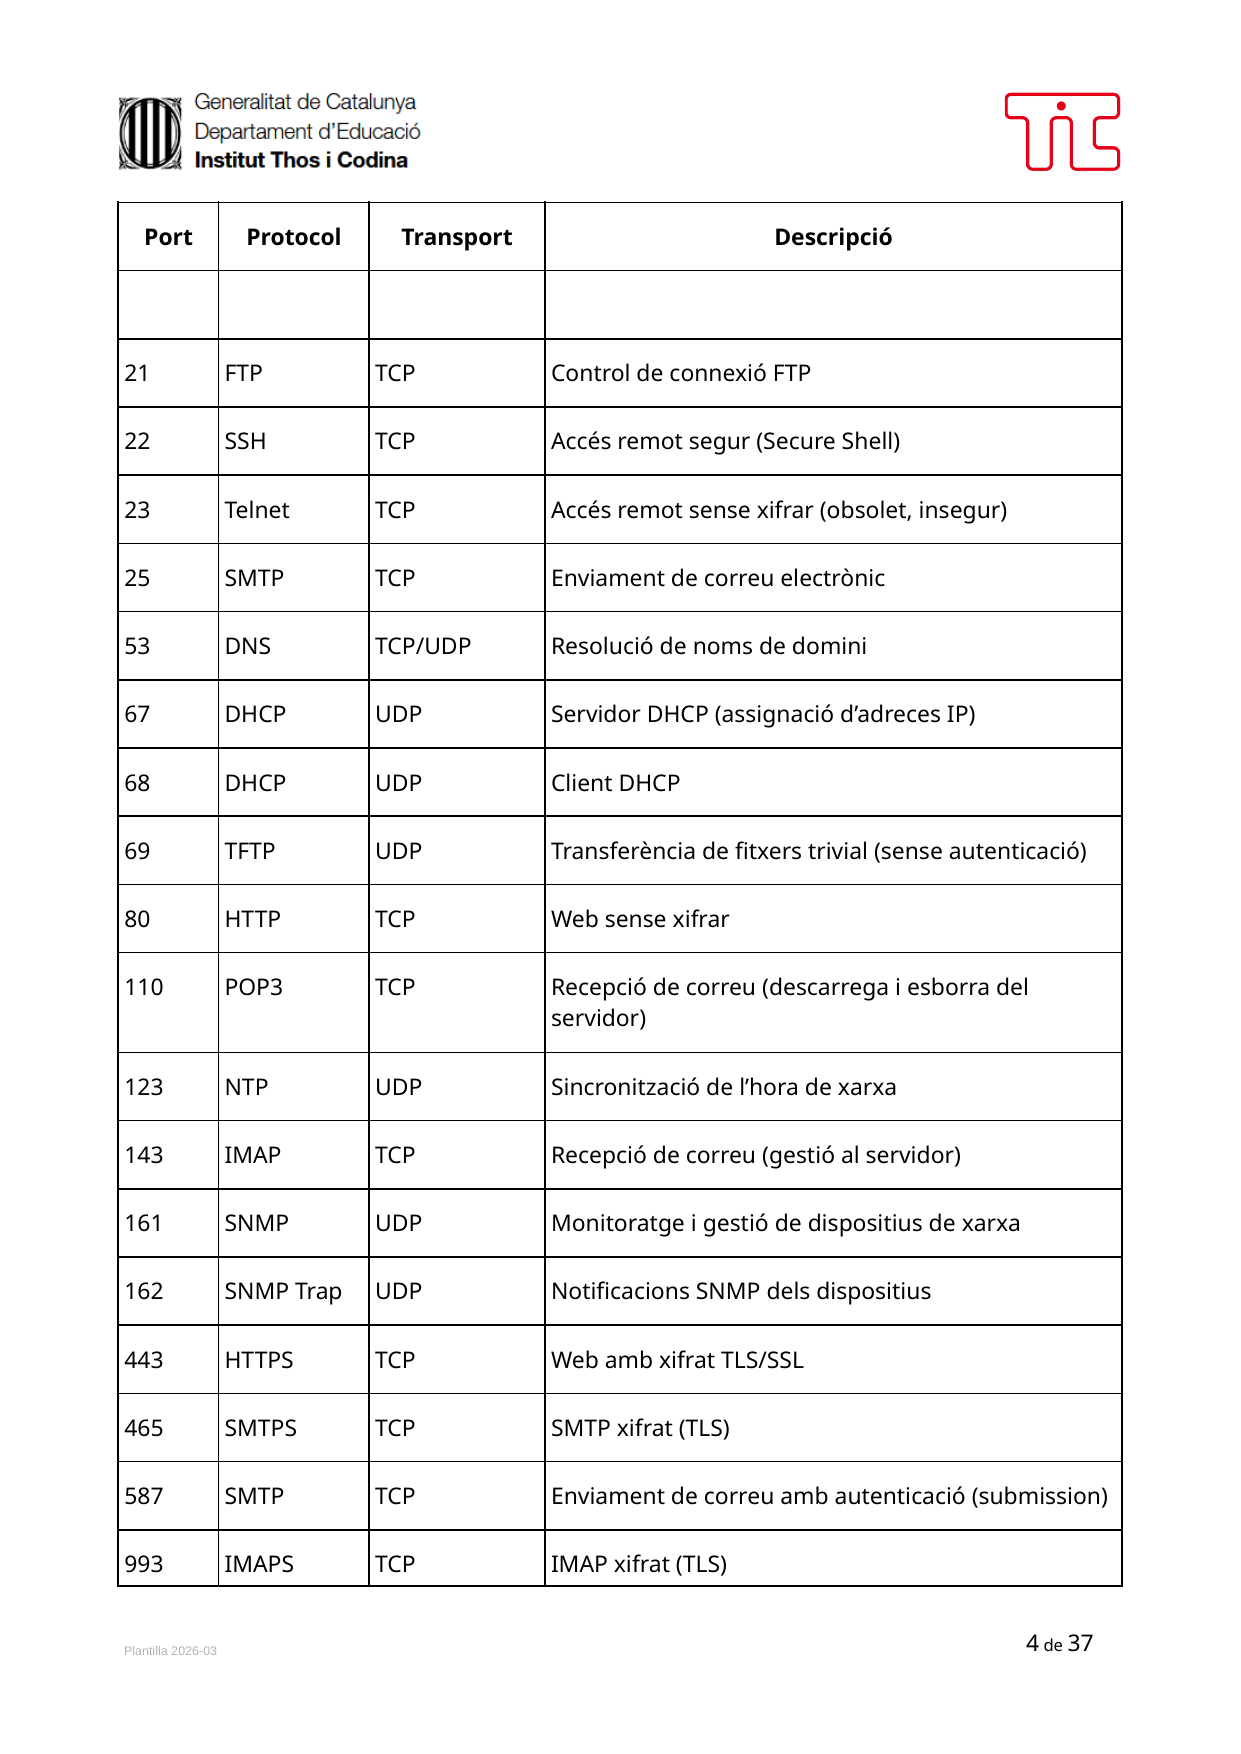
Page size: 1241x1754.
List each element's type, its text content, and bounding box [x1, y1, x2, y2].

table_cell TCP [370, 544, 544, 611]
table_cell DHCP [219, 749, 368, 815]
table_cell 22 [119, 408, 218, 474]
table_cell UDP [370, 1053, 544, 1119]
table_cell 67 [119, 681, 218, 747]
table_cell FTP [219, 340, 368, 406]
table_cell POP3 [219, 953, 368, 1051]
table_cell IMAP [219, 1121, 368, 1188]
table_cell Enviament de correu amb autenticació (submission) [546, 1462, 1121, 1529]
table_cell SMTPS [219, 1394, 368, 1461]
table_cell SSH [219, 408, 368, 474]
table_cell Accés remot sense xifrar (obsolet, insegur) [546, 476, 1121, 542]
table_cell [219, 271, 368, 338]
table_header Transport [370, 203, 544, 269]
table_cell [546, 271, 1121, 338]
table_cell NTP [219, 1053, 368, 1119]
table_cell TFTP [219, 817, 368, 884]
table_cell TCP [370, 340, 544, 406]
table_cell 123 [119, 1053, 218, 1119]
table_cell TCP [370, 885, 544, 952]
table_cell 69 [119, 817, 218, 884]
table_cell Recepció de correu (descarrega i esborra del servidor) [546, 953, 1121, 1051]
table_cell TCP/UDP [370, 612, 544, 679]
table_cell Notificacions SNMP dels dispositius [546, 1258, 1121, 1324]
table_cell TCP [370, 1531, 544, 1585]
table_cell TCP [370, 408, 544, 474]
table_cell 80 [119, 885, 218, 952]
table_cell [370, 271, 544, 338]
table_header Port [119, 203, 218, 269]
table_cell Monitoratge i gestió de dispositius de xarxa [546, 1190, 1121, 1256]
table_cell SNMP [219, 1190, 368, 1256]
table_cell UDP [370, 817, 544, 884]
table_cell DNS [219, 612, 368, 679]
table_cell 161 [119, 1190, 218, 1256]
table_cell 110 [119, 953, 218, 1051]
table_cell TCP [370, 1121, 544, 1188]
table_cell HTTPS [219, 1326, 368, 1392]
table_cell Accés remot segur (Secure Shell) [546, 408, 1121, 474]
table_cell Web amb xifrat TLS/SSL [546, 1326, 1121, 1392]
table_cell UDP [370, 681, 544, 747]
table_cell 587 [119, 1462, 218, 1529]
table_cell UDP [370, 749, 544, 815]
table_cell TCP [370, 476, 544, 542]
table_cell Control de connexió FTP [546, 340, 1121, 406]
table_cell DHCP [219, 681, 368, 747]
table_cell Recepció de correu (gestió al servidor) [546, 1121, 1121, 1188]
table_cell 143 [119, 1121, 218, 1188]
picture [1004, 92, 1123, 171]
table_cell SMTP [219, 1462, 368, 1529]
table_cell Resolució de noms de domini [546, 612, 1121, 679]
table_cell 465 [119, 1394, 218, 1461]
table_cell Telnet [219, 476, 368, 542]
table_cell UDP [370, 1258, 544, 1324]
table_cell UDP [370, 1190, 544, 1256]
table_cell SNMP Trap [219, 1258, 368, 1324]
table_cell 25 [119, 544, 218, 611]
table_cell TCP [370, 953, 544, 1051]
table_cell 162 [119, 1258, 218, 1324]
table_cell 53 [119, 612, 218, 679]
table_header Descripció [546, 203, 1121, 269]
table_cell HTTP [219, 885, 368, 952]
table_cell 21 [119, 340, 218, 406]
table_cell 993 [119, 1531, 218, 1585]
table_cell SMTP [219, 544, 368, 611]
table_cell 443 [119, 1326, 218, 1392]
table_cell Sincronització de l’hora de xarxa [546, 1053, 1121, 1119]
table_cell Servidor DHCP (assignació d’adreces IP) [546, 681, 1121, 747]
table_cell IMAPS [219, 1531, 368, 1585]
table_header Protocol [219, 203, 368, 269]
table_cell IMAP xifrat (TLS) [546, 1531, 1121, 1585]
table_cell [119, 271, 218, 338]
table_cell TCP [370, 1326, 544, 1392]
table_cell 68 [119, 749, 218, 815]
table_cell TCP [370, 1462, 544, 1529]
picture [118, 92, 422, 171]
table_cell TCP [370, 1394, 544, 1461]
table_cell Enviament de correu electrònic [546, 544, 1121, 611]
table_cell Web sense xifrar [546, 885, 1121, 952]
table_cell SMTP xifrat (TLS) [546, 1394, 1121, 1461]
table_cell 23 [119, 476, 218, 542]
table_cell Client DHCP [546, 749, 1121, 815]
table_cell Transferència de fitxers trivial (sense autenticació) [546, 817, 1121, 884]
